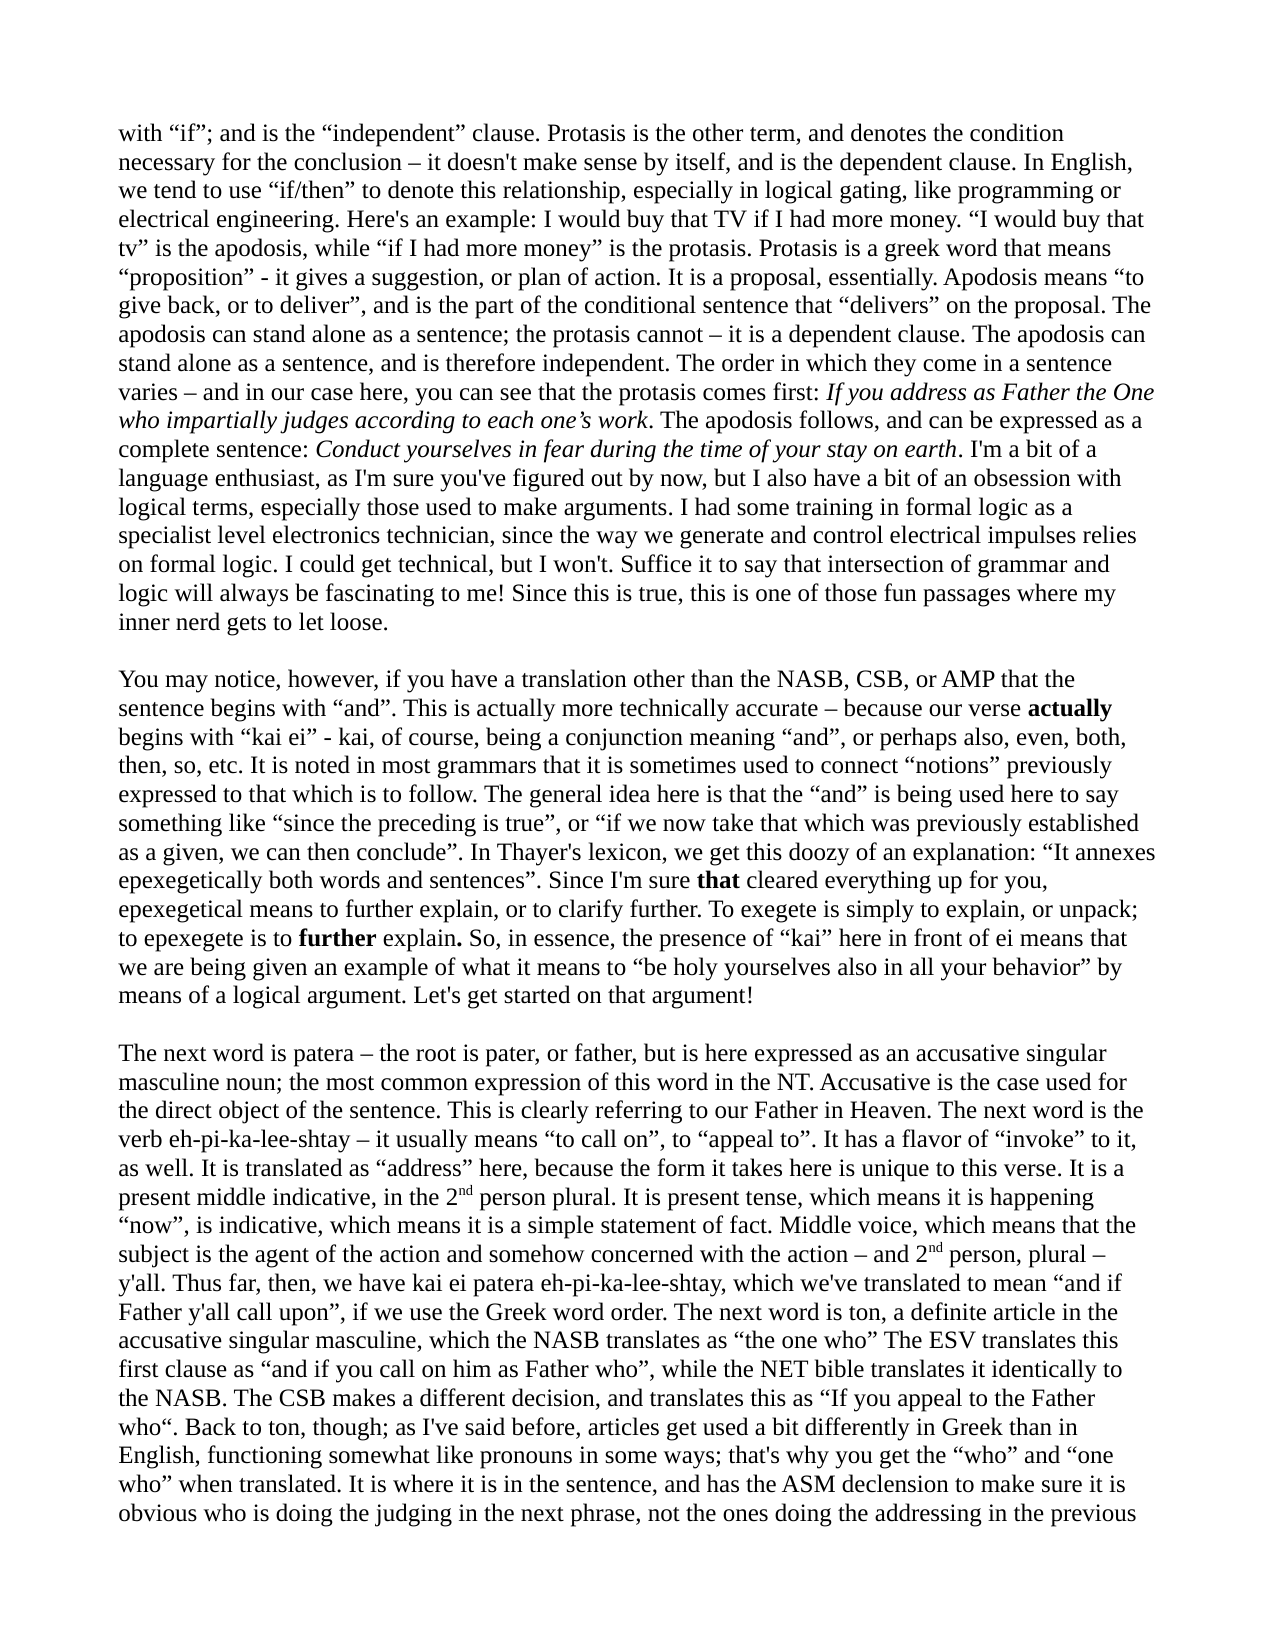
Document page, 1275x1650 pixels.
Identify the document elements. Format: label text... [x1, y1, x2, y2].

text with “if”; and is the “independent” clause. Protasis is the other term, and denotes the condition necessary for the conclusion – it doesn't make sense by itself, and is the dependent clause. In English, we tend to use “if/then” to denote this relationship, especially in logical gating, like programming or electrical engineering. Here's an example: I would buy that TV if I had more money. “I would buy that tv” is the apodosis, while “if I had more money” is the protasis. Protasis is a greek word that means “proposition” - it gives a suggestion, or plan of action. It is a proposal, essentially. Apodosis means “to give back, or to deliver”, and is the part of the conditional sentence that “delivers” on the proposal. The apodosis can stand alone as a sentence; the protasis cannot – it is a dependent clause. The apodosis can stand alone as a sentence, and is therefore independent. The order in which they come in a sentence varies – and in our case here, you can see that the protasis comes first: If you address as Father the One who impartially judges according to each one’s work. The apodosis follows, and can be expressed as a complete sentence: Conduct yourselves in fear during the time of your stay on earth. I'm a bit of a language enthusiast, as I'm sure you've figured out by now, but I also have a bit of an obsession with logical terms, especially those used to make arguments. I had some training in formal logic as a specialist level electronics technician, since the way we generate and control electrical impulses relies on formal logic. I could get technical, but I won't. Suffice it to say that intersection of grammar and logic will always be fascinating to me! Since this is true, this is one of those fun passages where my inner nerd gets to let loose. [118, 118, 1157, 636]
text The next word is patera – the root is pater, or father, but is here expressed as an accusative singular masculine noun; the most common expression of this word in the NT. Accusative is the case used for the direct object of the sentence. This is clearly referring to our Father in Heaven. The next word is the verb eh-pi-ka-lee-shtay – it usually means “to call on”, to “appeal to”. It has a flavor of “invoke” to it, as well. It is translated as “address” here, because the form it takes here is unique to this verse. It is a present middle indicative, in the 2nd person plural. It is present tense, which means it is happening “now”, is indicative, which means it is a simple statement of fact. Middle voice, which means that the subject is the agent of the action and somehow concerned with the action – and 2nd person, plural – y'all. Thus far, then, we have kai ei patera eh-pi-ka-lee-shtay, which we've translated to mean “and if Father y'all call upon”, if we use the Greek word order. The next word is ton, a definite article in the accusative singular masculine, which the NASB translates as “the one who” The ESV translates this first clause as “and if you call on him as Father who”, while the NET bible translates it identically to the NASB. The CSB makes a different decision, and translates this as “If you appeal to the Father who“. Back to ton, though; as I've said before, articles get used a bit differently in Greek than in English, functioning somewhat like pronouns in some ways; that's why you get the “who” and “one who” when translated. It is where it is in the sentence, and has the ASM declension to make sure it is obvious who is doing the judging in the next phrase, not the ones doing the addressing in the previous [118, 1038, 1157, 1527]
text You may notice, however, if you have a translation other than the NASB, CSB, or AMP that the sentence begins with “and”. This is actually more technically accurate – because our verse actually begins with “kai ei” - kai, of course, being a conjunction meaning “and”, or perhaps also, even, both, then, so, etc. It is noted in most grammars that it is sometimes used to connect “notions” previously expressed to that which is to follow. The general idea here is that the “and” is being used here to say something like “since the preceding is true”, or “if we now take that which was previously established as a given, we can then conclude”. In Thayer's lexicon, we get this doozy of an explanation: “It annexes epexegetically both words and sentences”. Since I'm sure that cleared everything up for you, epexegetical means to further explain, or to clarify further. To exegete is simply to explain, or unpack; to epexegete is to further explain. So, in essence, the presence of “kai” here in front of ei means that we are being given an example of what it means to “be holy yourselves also in all your behavior” by means of a logical argument. Let's get started on that argument! [118, 664, 1157, 1009]
